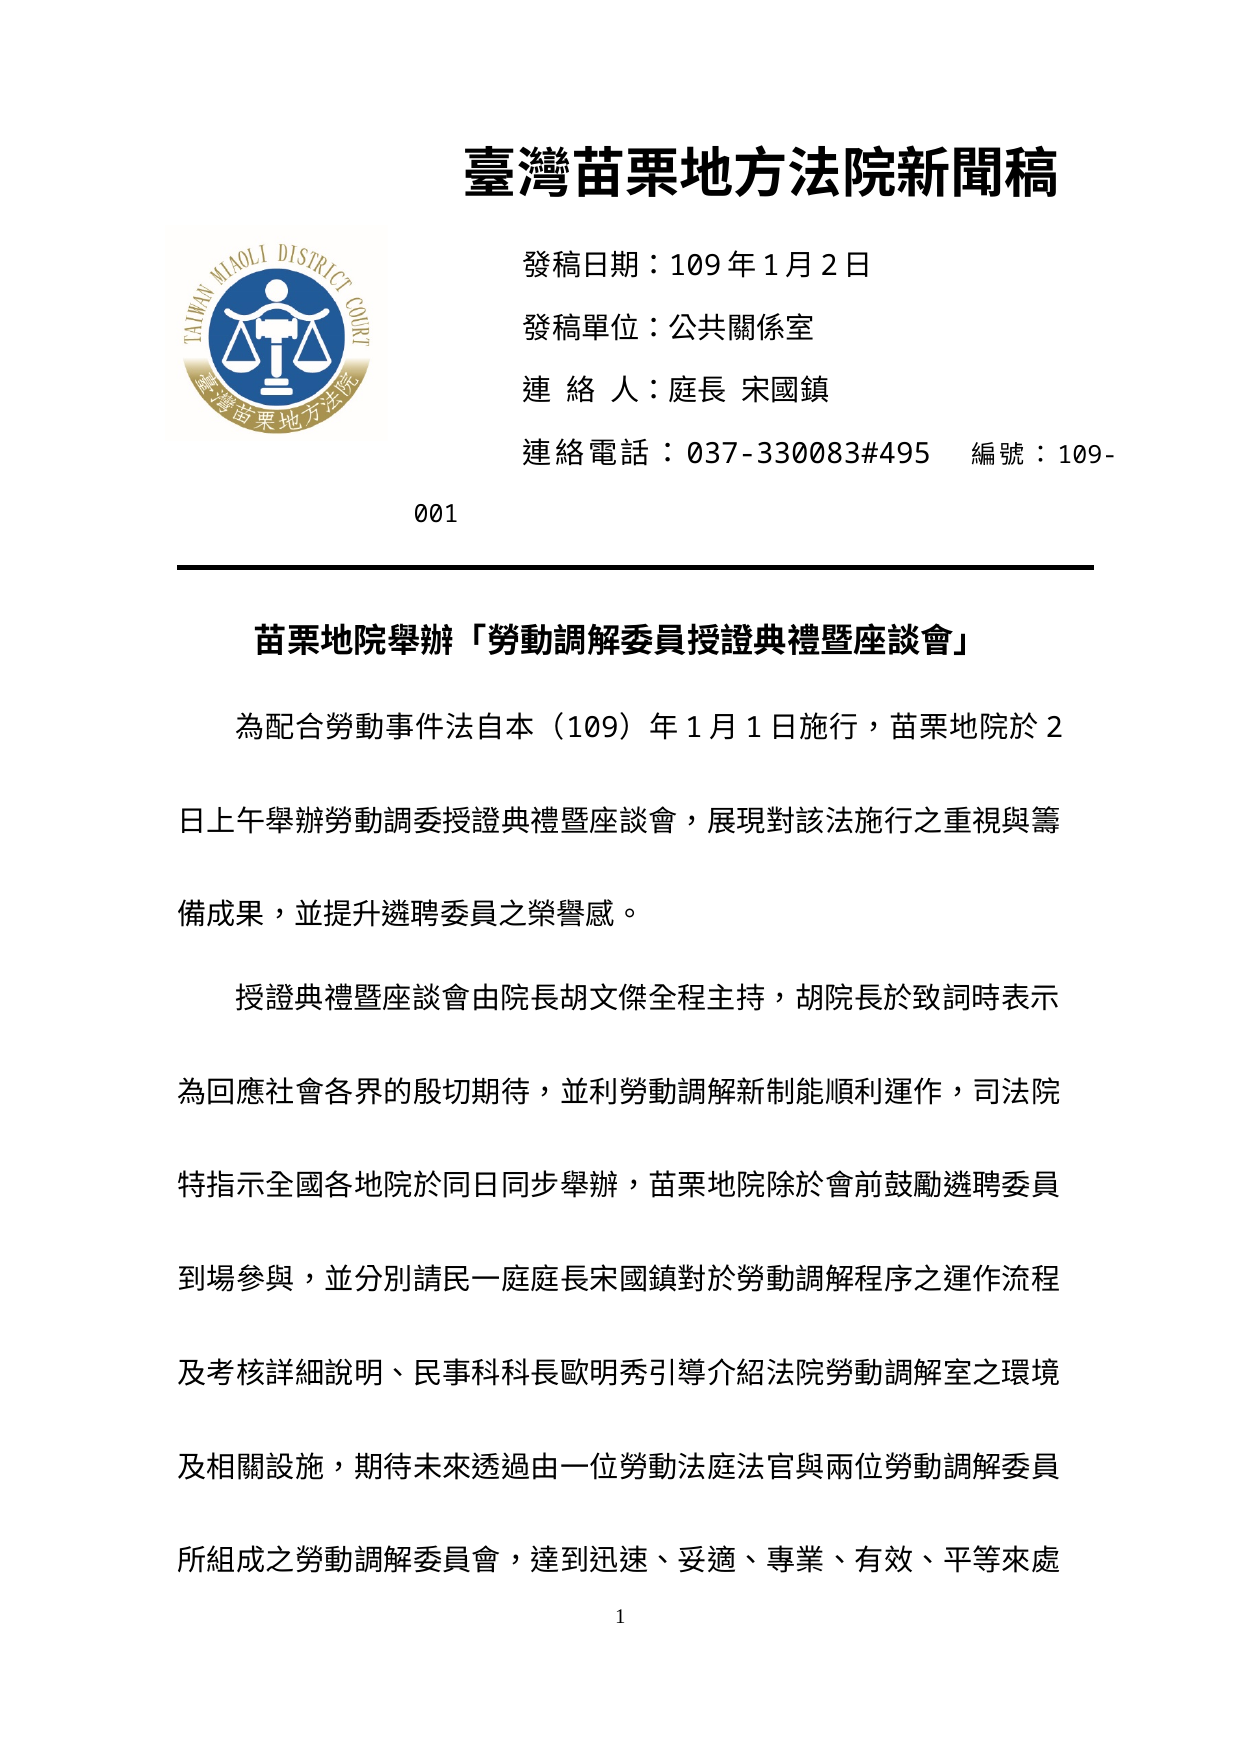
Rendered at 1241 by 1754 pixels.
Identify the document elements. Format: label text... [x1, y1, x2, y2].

text 為配合勞動事件法自本（109）年1月1日施行，苗栗地院於2日上午舉辦勞動調委授證典禮暨座談會，展現對該法施行之重視與籌備成果，並提升遴聘委員之榮譽感。 [177, 683, 1063, 933]
text 苗栗地院舉辦「勞動調解委員授證典禮暨座談會」 [177, 596, 1063, 659]
text 授證典禮暨座談會由院長胡文傑全程主持，胡院長於致詞時表示，為回應社會各界的殷切期待，並利勞動調解新制能順利運作，司法院特指示全國各地院於同日同步舉辦，苗栗地院除於會前鼓勵遴聘委員到場參與，並分別請民一庭庭長宋國鎮對於勞動調解程序之運作流程及考核詳細說明、民事科科長歐明秀引導介紹法院勞動調解室之環境及相關設施，期待未來透過由一位勞動法庭法官與兩位勞動調解委員所組成之勞動調解委員會，達到迅速、妥適、專業、有效、平等來處理具司法人權指標性之勞動事件法案件。 [177, 954, 1063, 1579]
table_header [161, 96, 410, 534]
table_header 臺灣苗栗地方法院新聞稿 發稿日期：109年1月2日 發稿單位：公共關係室 連 絡 人：庭長 宋國鎮 連絡電話：037-330083#495 編號：109-001 [410, 96, 1120, 534]
